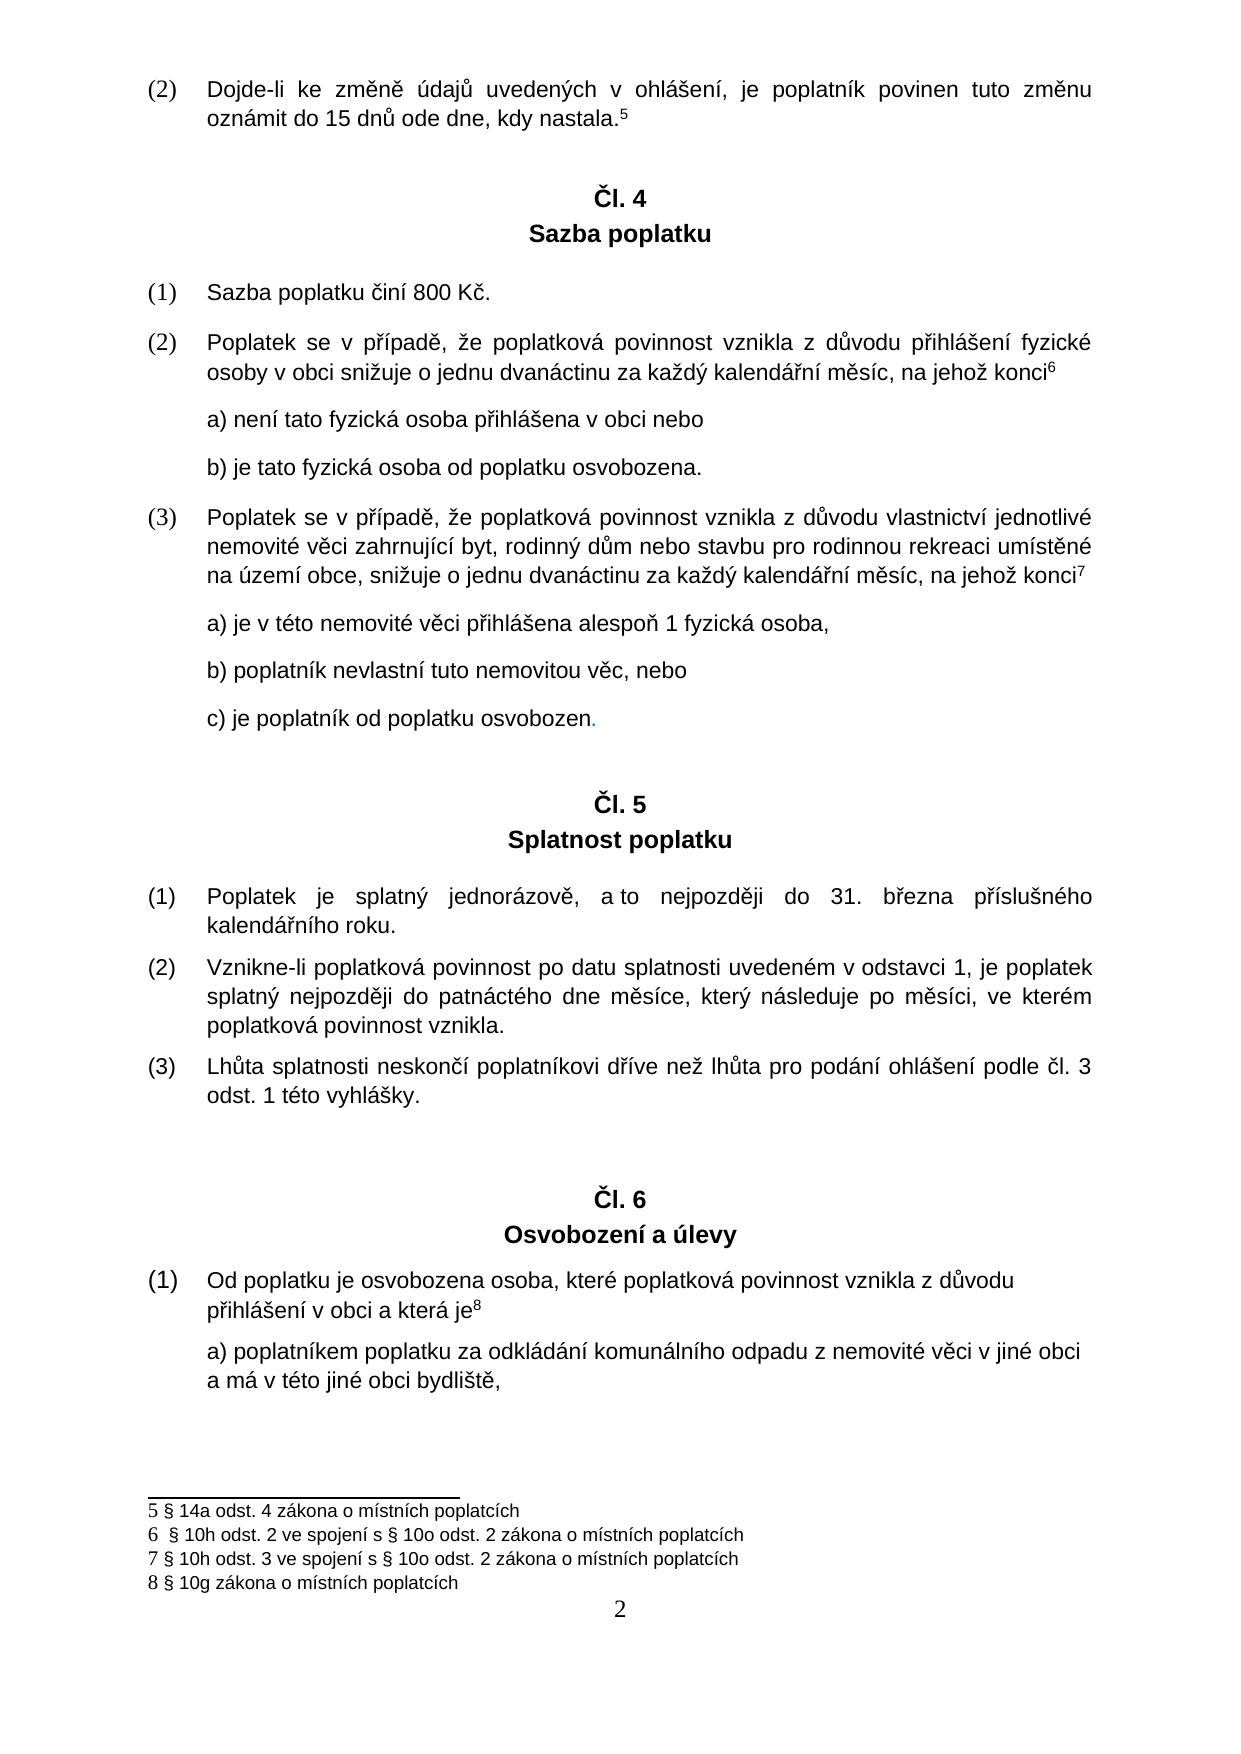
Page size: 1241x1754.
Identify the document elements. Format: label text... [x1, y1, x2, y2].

text c) je poplatník od poplatku osvobozen. [207, 705, 1093, 732]
text Sazba poplatku [148, 219, 1093, 248]
list Vznikne-li poplatková povinnost po datu splatnosti uvedeném v odstavci 1, je poplatek splatný nejpozději do patnáctého dne měsíce, který následuje po měsíci, ve kterém poplatková povinnost vznikla. [148, 954, 1093, 1038]
list § 10h odst. 2 ve spojení s § 10o odst. 2 zákona o místních poplatcích [148, 1522, 1093, 1546]
text b) je tato fyzická osoba od poplatku osvobozena. [207, 454, 1093, 480]
text a) je v této nemovité věci přihlášena alespoň 1 fyzická osoba, [207, 610, 1093, 636]
list § 10g zákona o místních poplatcích [148, 1570, 1093, 1594]
list Lhůta splatnosti neskončí poplatníkovi dříve než lhůta pro podání ohlášení podle čl. 3 odst. 1 této vyhlášky. [148, 1053, 1093, 1108]
text Čl. 4 [148, 184, 1093, 213]
list Poplatek se v případě, že poplatková povinnost vznikla z důvodu přihlášení fyzické osoby v obci snižuje o jednu dvanáctinu za každý kalendářní měsíc, na jehož konci [148, 327, 1093, 385]
text a) není tato fyzická osoba přihlášena v obci nebo [207, 406, 1093, 433]
text b) poplatník nevlastní tuto nemovitou věc, nebo [207, 657, 1093, 684]
list § 10h odst. 3 ve spojení s § 10o odst. 2 zákona o místních poplatcích [148, 1546, 1093, 1570]
list Od poplatku je osvobozena osoba, které poplatková povinnost vznikla z důvodu přihlášení v obci a která je [148, 1265, 1093, 1323]
text Čl. 6 [148, 1185, 1093, 1214]
list Poplatek se v případě, že poplatková povinnost vznikla z důvodu vlastnictví jednotlivé nemovité věci zahrnující byt, rodinný dům nebo stavbu pro rodinnou rekreaci umístěné na území obce, snižuje o jednu dvanáctinu za každý kalendářní měsíc, na jehož konci [148, 502, 1093, 588]
text Splatnost poplatku [148, 825, 1093, 854]
text Čl. 5 [148, 790, 1093, 819]
list Sazba poplatku činí 800 Kč. [148, 277, 1093, 306]
list Poplatek je splatný jednorázově, a to nejpozději do 31. března příslušného kalendářního roku. [148, 883, 1093, 939]
list § 14a odst. 4 zákona o místních poplatcích [148, 1498, 1093, 1522]
list Dojde-li ke změně údajů uvedených v ohlášení, je poplatník povinen tuto změnu oznámit do 15 dnů ode dne, kdy nastala. [148, 74, 1093, 131]
text Osvobození a úlevy [148, 1220, 1093, 1249]
text a) poplatníkem poplatku za odkládání komunálního odpadu z nemovité věci v jiné obci a má v této jiné obci bydliště, [207, 1338, 1093, 1393]
